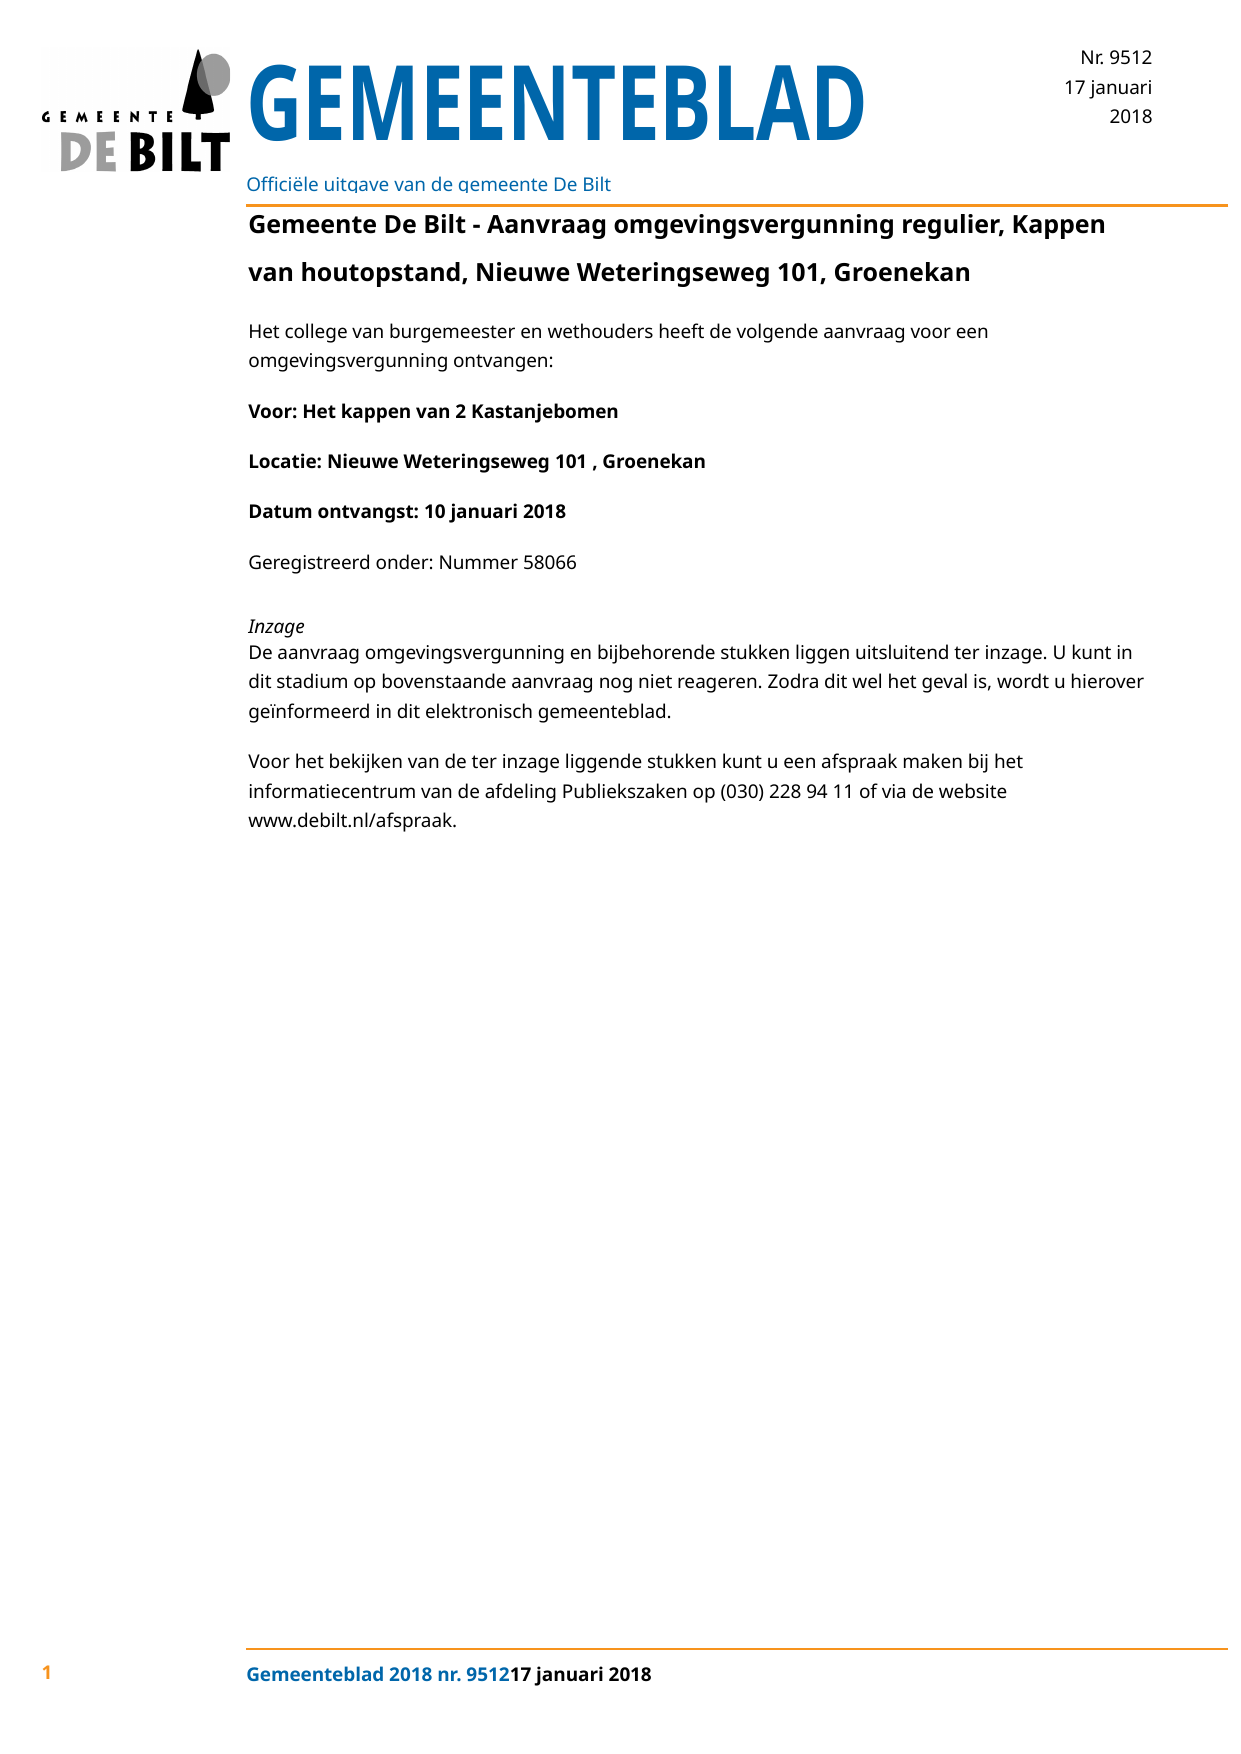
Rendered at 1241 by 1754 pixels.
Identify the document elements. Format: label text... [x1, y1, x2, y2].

text Datum ontvangst: 10 januari 2018 [248, 499, 1152, 524]
text Voor het bekijken van de ter inzage liggende stukken kunt u een afspraak maken bij het informatiecentrum van de afdeling Publiekszaken op (030) 228 94 11 of via de website www.debilt.nl/afspraak. [248, 748, 1152, 833]
text Locatie: Nieuwe Weteringseweg 101 , Groenekan [248, 448, 1152, 474]
text De aanvraag omgevingsvergunning en bijbehorende stukken liggen uitsluitend ter inzage. U kunt in dit stadium op bovenstaande aanvraag nog niet reageren. Zodra dit wel het geval is, wordt u hierover geïnformeerd in dit elektronisch gemeenteblad. [248, 639, 1152, 724]
text Geregistreerd onder: Nummer 58066 [248, 549, 1152, 575]
text Het college van burgemeester en wethouders heeft de volgende aanvraag voor een omgevingsvergunning ontvangen: [248, 318, 1152, 373]
text Inzage [248, 613, 1152, 639]
text Gemeente De Bilt - Aanvraag omgevingsvergunning regulier, Kappen van houtopstand, Nieuwe Weteringseweg 101, Groenekan [248, 207, 1152, 288]
picture [41, 47, 231, 172]
text Voor: Het kappen van 2 Kastanjebomen [248, 398, 1152, 424]
